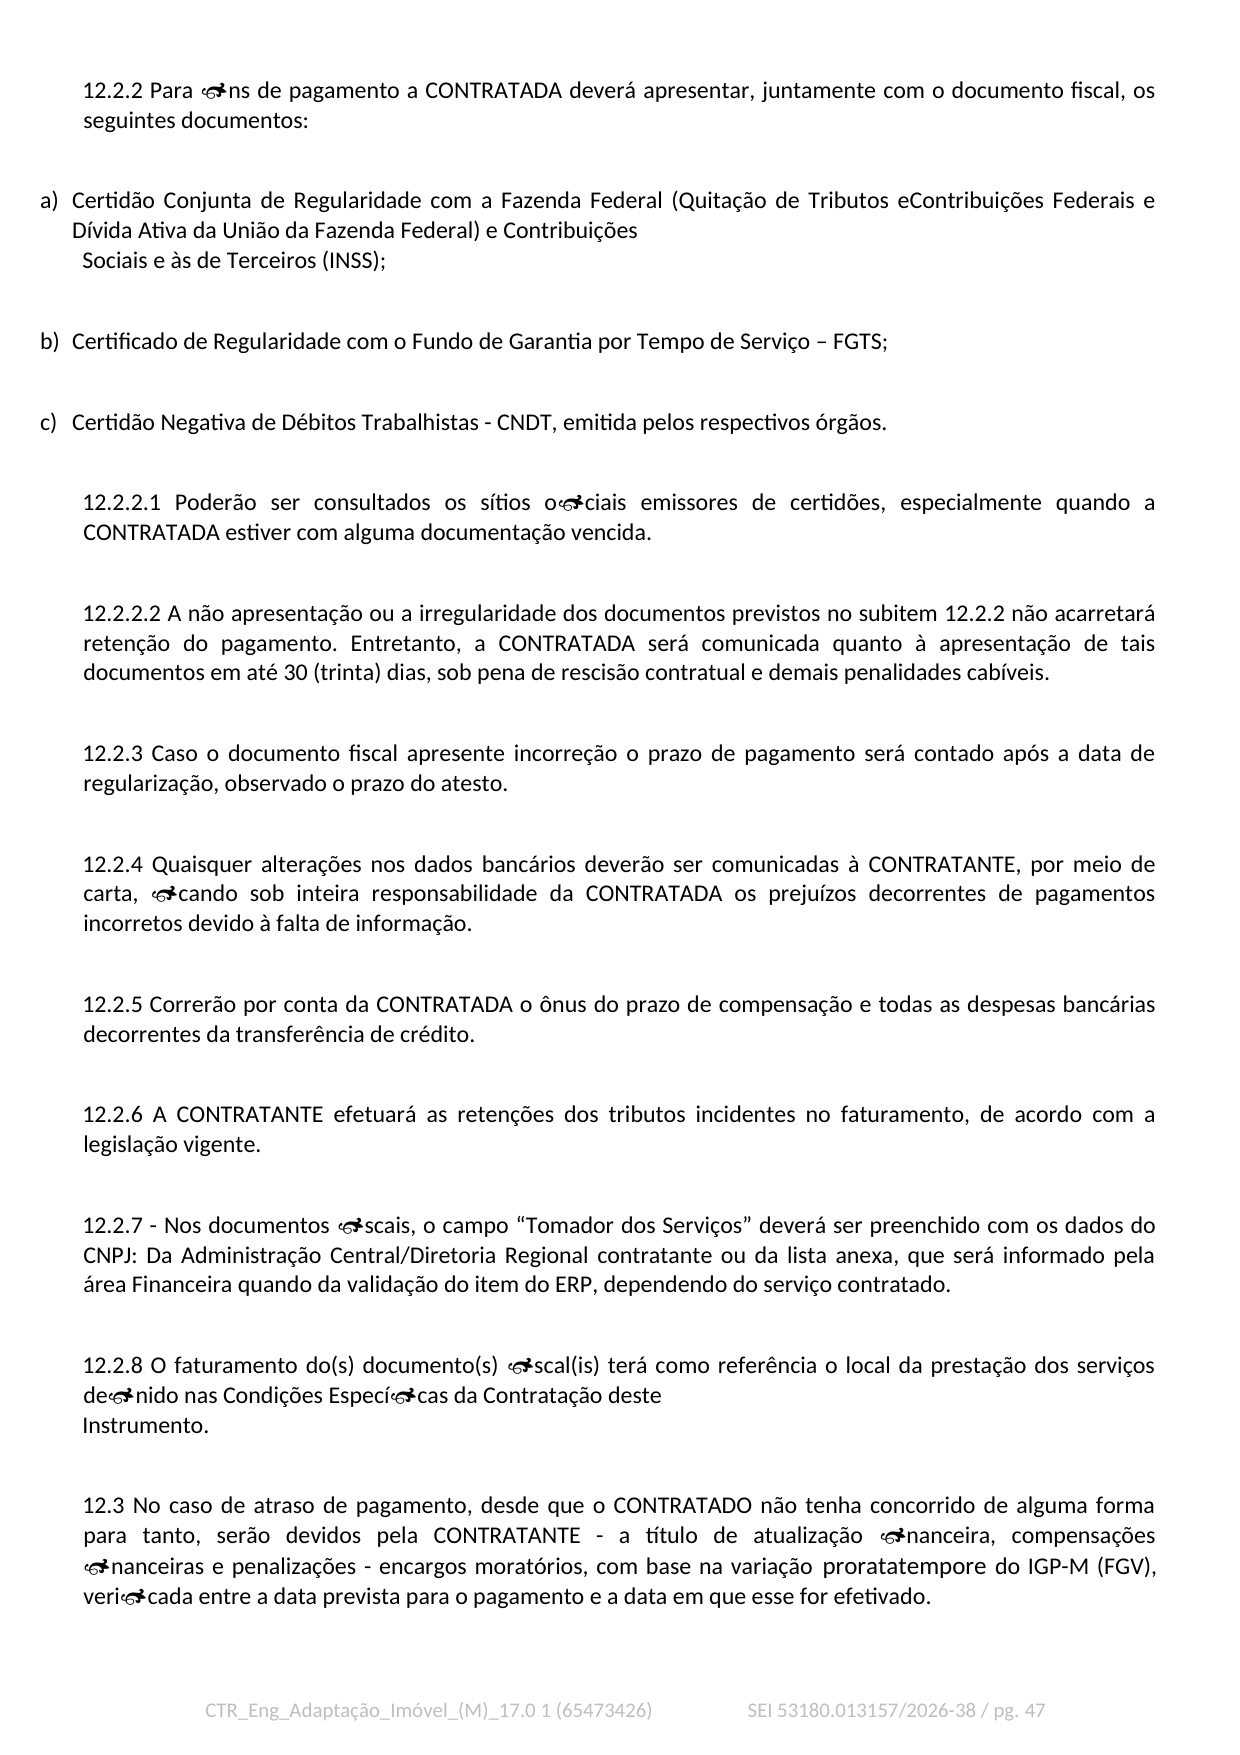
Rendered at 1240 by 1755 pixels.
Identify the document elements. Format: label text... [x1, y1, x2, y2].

text 12.2.2.1 Poderão ser consultados os sítios ociais emissores de certidões, especialmente quando a CONTRATADA estiver com alguma documentação vencida. [82, 487, 1157, 546]
text 12.2.6 A CONTRATANTE efetuará as retenções dos tributos incidentes no faturamento, de acordo com a legislação vigente. [82, 1099, 1157, 1158]
text 12.2.2 Para ns de pagamento a CONTRATADA deverá apresentar, juntamente com o documento fiscal, os seguintes documentos: [82, 75, 1157, 134]
text 12.2.2.2 A não apresentação ou a irregularidade dos documentos previstos no subitem 12.2.2 não acarretará retenção do pagamento. Entretanto, a CONTRATADA será comunicada quanto à apresentação de tais documentos em até 30 (trinta) dias, sob pena de rescisão contratual e demais penalidades cabíveis. [82, 598, 1157, 687]
text 12.3 No caso de atraso de pagamento, desde que o CONTRATADO não tenha concorrido de alguma forma para tanto, serão devidos pela CONTRATANTE - a título de atualização nanceira, compensações nanceiras e penalizações - encargos moratórios, com base na variação proratatempore do IGP-M (FGV), vericada entre a data prevista para o pagamento e a data em que esse for efetivado. [82, 1491, 1157, 1611]
text 12.2.8 O faturamento do(s) documento(s) scal(is) terá como referência o local da prestação dos serviços denido nas Condições Especícas da Contratação deste [82, 1350, 1157, 1409]
text 12.2.4 Quaisquer alterações nos dados bancários deverão ser comunicadas à CONTRATANTE, por meio de carta, cando sob inteira responsabilidade da CONTRATADA os prejuízos decorrentes de pagamentos incorretos devido à falta de informação. [82, 849, 1157, 937]
text 12.2.3 Caso o documento fiscal apresente incorreção o prazo de pagamento será contado após a data de regularização, observado o prazo do atesto. [82, 738, 1157, 797]
list Certidão Conjunta de Regularidade com a Fazenda Federal (Quitação de Tributos eContribuições Federais e Dívida Ativa da União da Fazenda Federal) e Contribuições [40, 186, 1157, 244]
text 12.2.5 Correrão por conta da CONTRATADA o ônus do prazo de compensação e todas as despesas bancárias decorrentes da transferência de crédito. [82, 989, 1157, 1048]
text Sociais e às de Terceiros (INSS); [82, 245, 1157, 274]
list Certidão Negativa de Débitos Trabalhistas - CNDT, emitida pelos respectivos órgãos. [40, 407, 1157, 436]
list Certificado de Regularidade com o Fundo de Garantia por Tempo de Serviço – FGTS; [40, 326, 1157, 355]
text Instrumento. [82, 1410, 1157, 1439]
text 12.2.7 - Nos documentos scais, o campo “Tomador dos Serviços” deverá ser preenchido com os dados do CNPJ: Da Administração Central/Diretoria Regional contratante ou da lista anexa, que será informado pela área Financeira quando da validação do item do ERP, dependendo do serviço contratado. [82, 1210, 1157, 1299]
